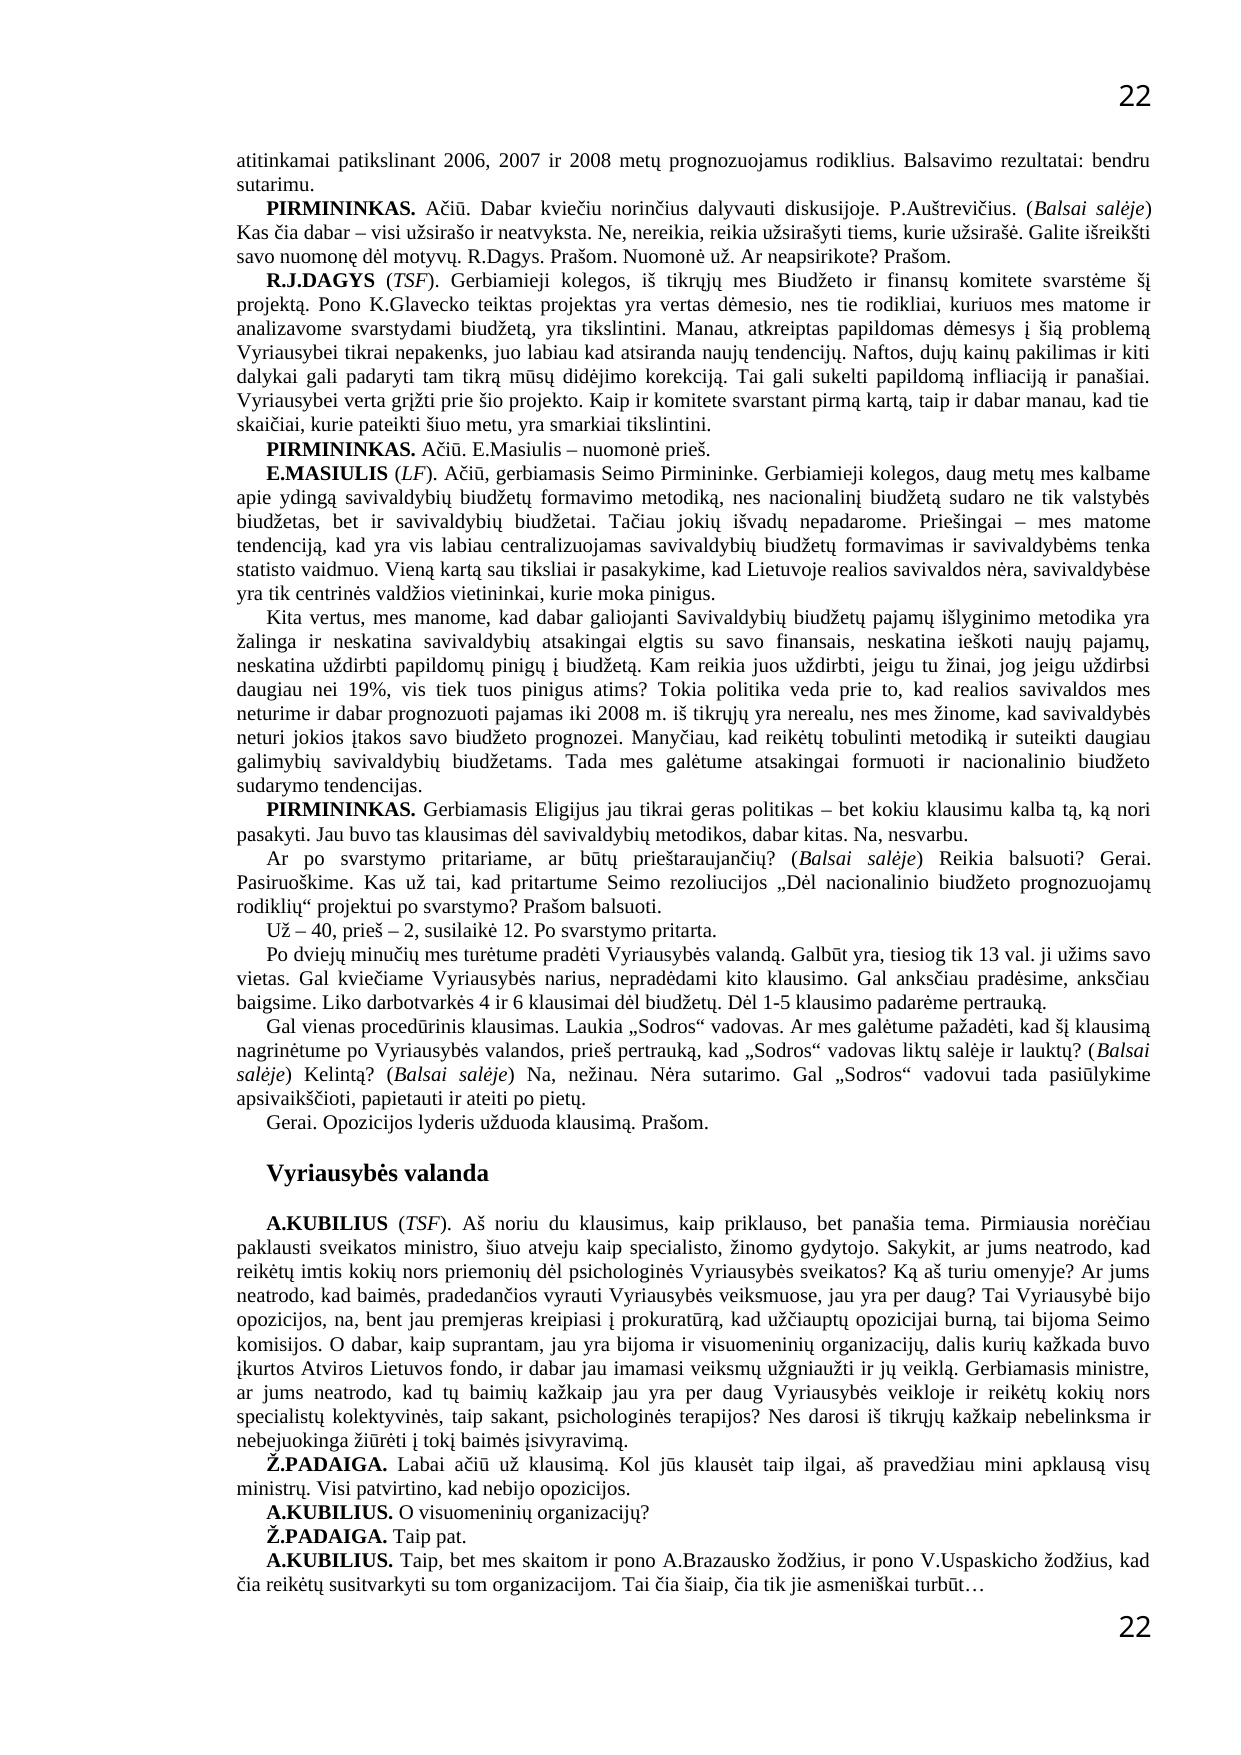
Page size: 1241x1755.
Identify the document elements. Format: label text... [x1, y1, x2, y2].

text Gal vienas procedūrinis klausimas. Laukia „Sodros“ vadovas. Ar mes galėtume pažadėti, kad šį klausimą nagrinėtume po Vyriausybės valandos, prieš pertrauką, kad „Sodros“ vadovas liktų salėje ir lauktų? (Balsai salėje) Kelintą? (Balsai salėje) Na, nežinau. Nėra sutarimo. Gal „Sodros“ vadovui tada pasiūlykime apsivaikščioti, papietauti ir ateiti po pietų. [236, 1014, 1152, 1110]
text A.KUBILIUS. Taip, bet mes skaitom ir pono A.Brazausko žodžius, ir pono V.Uspaskicho žodžius, kad čia reikėtų susitvarkyti su tom organizacijom. Tai čia šiaip, čia tik jie asmeniškai turbūt… [236, 1548, 1152, 1596]
text Gerai. Opozicijos lyderis užduoda klausimą. Prašom. [236, 1110, 1152, 1134]
text E.MASIULIS (LF). Ačiū, gerbiamasis Seimo Pirmininke. Gerbiamieji kolegos, daug metų mes kalbame apie ydingą savivaldybių biudžetų formavimo metodiką, nes nacionalinį biudžetą sudaro ne tik valstybės biudžetas, bet ir savivaldybių biudžetai. Tačiau jokių išvadų nepadarome. Priešingai – mes matome tendenciją, kad yra vis labiau centralizuojamas savivaldybių biudžetų formavimas ir savivaldybėms tenka statisto vaidmuo. Vieną kartą sau tiksliai ir pasakykime, kad Lietuvoje realios savivaldos nėra, savivaldybėse yra tik centrinės valdžios vietininkai, kurie moka pinigus. [236, 461, 1152, 605]
text PIRMININKAS. Ačiū. Dabar kviečiu norinčius dalyvauti diskusijoje. P.Auštrevičius. (Balsai salėje) Kas čia dabar – visi užsirašo ir neatvyksta. Ne, nereikia, reikia užsirašyti tiems, kurie užsirašė. Galite išreikšti savo nuomonę dėl motyvų. R.Dagys. Prašom. Nuomonė už. Ar neapsirikote? Prašom. [236, 196, 1152, 268]
text Kita vertus, mes manome, kad dabar galiojanti Savivaldybių biudžetų pajamų išlyginimo metodika yra žalinga ir neskatina savivaldybių atsakingai elgtis su savo finansais, neskatina ieškoti naujų pajamų, neskatina uždirbti papildomų pinigų į biudžetą. Kam reikia juos uždirbti, jeigu tu žinai, jog jeigu uždirbsi daugiau nei 19%, vis tiek tuos pinigus atims? Tokia politika veda prie to, kad realios savivaldos mes neturime ir dabar prognozuoti pajamas iki 2008 m. iš tikrųjų yra nerealu, nes mes žinome, kad savivaldybės neturi jokios įtakos savo biudžeto prognozei. Manyčiau, kad reikėtų tobulinti metodiką ir suteikti daugiau galimybių savivaldybių biudžetams. Tada mes galėtume atsakingai formuoti ir nacionalinio biudžeto sudarymo tendencijas. [236, 605, 1152, 797]
text A.KUBILIUS (TSF). Aš noriu du klausimus, kaip priklauso, bet panašia tema. Pirmiausia norėčiau paklausti sveikatos ministro, šiuo atveju kaip specialisto, žinomo gydytojo. Sakykit, ar jums neatrodo, kad reikėtų imtis kokių nors priemonių dėl psichologinės Vyriausybės sveikatos? Ką aš turiu omenyje? Ar jums neatrodo, kad baimės, pradedančios vyrauti Vyriausybės veiksmuose, jau yra per daug? Tai Vyriausybė bijo opozicijos, na, bent jau premjeras kreipiasi į prokuratūrą, kad užčiauptų opozicijai burną, tai bijoma Seimo komisijos. O dabar, kaip suprantam, jau yra bijoma ir visuomeninių organizacijų, dalis kurių kažkada buvo įkurtos Atviros Lietuvos fondo, ir dabar jau imamasi veiksmų užgniaužti ir jų veiklą. Gerbiamasis ministre, ar jums neatrodo, kad tų baimių kažkaip jau yra per daug Vyriausybės veikloje ir reikėtų kokių nors specialistų kolektyvinės, taip sakant, psichologinės terapijos? Nes darosi iš tikrųjų kažkaip nebelinksma ir nebejuokinga žiūrėti į tokį baimės įsivyravimą. [236, 1211, 1152, 1452]
text atitinkamai patikslinant 2006, 2007 ir 2008 metų prognozuojamus rodiklius. Balsavimo rezultatai: bendru sutarimu. [236, 148, 1152, 196]
text Vyriausybės valanda [236, 1158, 1152, 1187]
text Ž.PADAIGA. Labai ačiū už klausimą. Kol jūs klausėt taip ilgai, aš pravedžiau mini apklausą visų ministrų. Visi patvirtino, kad nebijo opozicijos. [236, 1452, 1152, 1500]
text Po dviejų minučių mes turėtume pradėti Vyriausybės valandą. Galbūt yra, tiesiog tik 13 val. ji užims savo vietas. Gal kviečiame Vyriausybės narius, nepradėdami kito klausimo. Gal anksčiau pradėsime, anksčiau baigsime. Liko darbotvarkės 4 ir 6 klausimai dėl biudžetų. Dėl 1-5 klausimo padarėme pertrauką. [236, 942, 1152, 1014]
text Ž.PADAIGA. Taip pat. [236, 1524, 1152, 1548]
text PIRMININKAS. Ačiū. E.Masiulis – nuomonė prieš. [236, 436, 1152, 461]
text Ar po svarstymo pritariame, ar būtų prieštaraujančių? (Balsai salėje) Reikia balsuoti? Gerai. Pasiruoškime. Kas už tai, kad pritartume Seimo rezoliucijos „Dėl nacionalinio biudžeto prognozuojamų rodiklių“ projektui po svarstymo? Prašom balsuoti. [236, 846, 1152, 918]
text PIRMININKAS. Gerbiamasis Eligijus jau tikrai geras politikas – bet kokiu klausimu kalba tą, ką nori pasakyti. Jau buvo tas klausimas dėl savivaldybių metodikos, dabar kitas. Na, nesvarbu. [236, 797, 1152, 846]
text R.J.DAGYS (TSF). Gerbiamieji kolegos, iš tikrųjų mes Biudžeto ir finansų komitete svarstėme šį projektą. Pono K.Glavecko teiktas projektas yra vertas dėmesio, nes tie rodikliai, kuriuos mes matome ir analizavome svarstydami biudžetą, yra tikslintini. Manau, atkreiptas papildomas dėmesys į šią problemą Vyriausybei tikrai nepakenks, juo labiau kad atsiranda naujų tendencijų. Naftos, dujų kainų pakilimas ir kiti dalykai gali padaryti tam tikrą mūsų didėjimo korekciją. Tai gali sukelti papildomą infliaciją ir panašiai. Vyriausybei verta grįžti prie šio projekto. Kaip ir komitete svarstant pirmą kartą, taip ir dabar manau, kad tie skaičiai, kurie pateikti šiuo metu, yra smarkiai tikslintini. [236, 268, 1152, 436]
text Už – 40, prieš – 2, susilaikė 12. Po svarstymo pritarta. [236, 918, 1152, 942]
text A.KUBILIUS. O visuomeninių organizacijų? [236, 1500, 1152, 1524]
